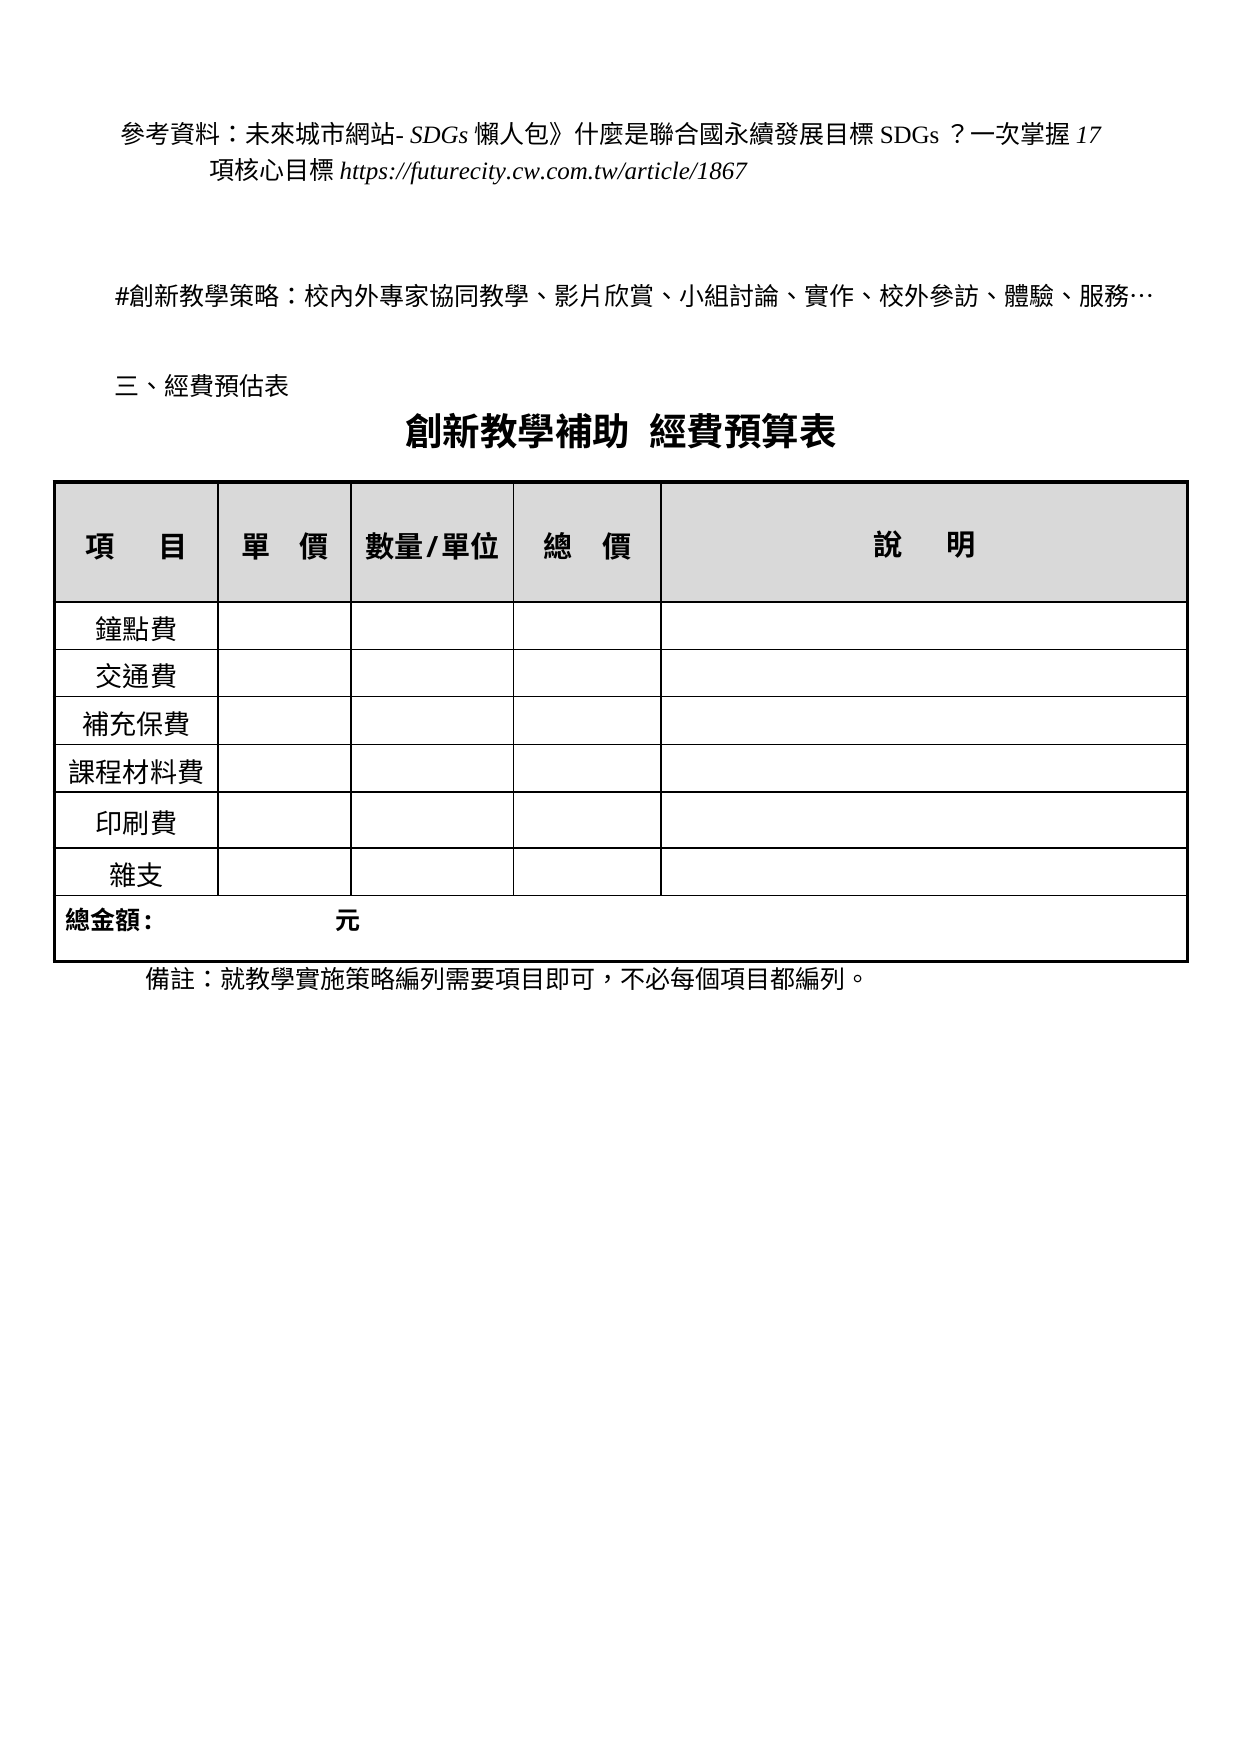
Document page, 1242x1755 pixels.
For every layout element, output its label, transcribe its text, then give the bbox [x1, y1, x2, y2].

text 創新教學補助 經費預算表 [114, 403, 1127, 455]
table_cell [219, 849, 350, 894]
table_cell [352, 849, 513, 894]
table_cell [219, 650, 350, 696]
table_cell [514, 793, 660, 847]
table_cell [352, 697, 513, 744]
table_cell [219, 793, 350, 847]
table_cell 雜支 [56, 849, 217, 894]
table_header 說 明 [662, 484, 1186, 601]
table_cell [514, 849, 660, 894]
table_cell 鐘點費 [56, 603, 217, 648]
table_cell [219, 697, 350, 744]
table_cell [352, 603, 513, 648]
table_cell 課程材料費 [56, 745, 217, 791]
table_cell [662, 793, 1186, 847]
table_cell [662, 745, 1186, 791]
table_cell [352, 745, 513, 791]
table_cell [514, 697, 660, 744]
table_cell [219, 603, 350, 648]
text 參考資料：未來城市網站- SDGs 懶人包》什麼是聯合國永續發展目標SDGs ？一次掌握17項核心目標https://futurecity.cw.com.tw/article/1867 [114, 114, 1119, 187]
table_cell [662, 603, 1186, 648]
table_cell 總金額: 元 [56, 896, 1186, 960]
text #創新教學策略：校內外專家協同教學、影片欣賞、小組討論、實作、校外參訪、體驗、服務… [114, 276, 1237, 313]
table_header 單 價 [219, 484, 350, 601]
table_cell [662, 697, 1186, 744]
table_cell [662, 849, 1186, 894]
table_cell [514, 650, 660, 696]
table_cell [514, 745, 660, 791]
table_cell [219, 745, 350, 791]
table_cell [514, 603, 660, 648]
text 三、經費預估表 [114, 362, 1127, 403]
table_header 數量/單位 [352, 484, 513, 601]
table_cell [352, 650, 513, 696]
table_header 總 價 [514, 484, 660, 601]
text 備註：就教學實施策略編列需要項目即可，不必每個項目都編列。 [56, 963, 1186, 994]
table_cell 印刷費 [56, 793, 217, 847]
table_cell 交通費 [56, 650, 217, 696]
table_cell [352, 793, 513, 847]
table_cell [662, 650, 1186, 696]
table_cell 補充保費 [56, 697, 217, 744]
table_header 項 目 [56, 484, 217, 601]
